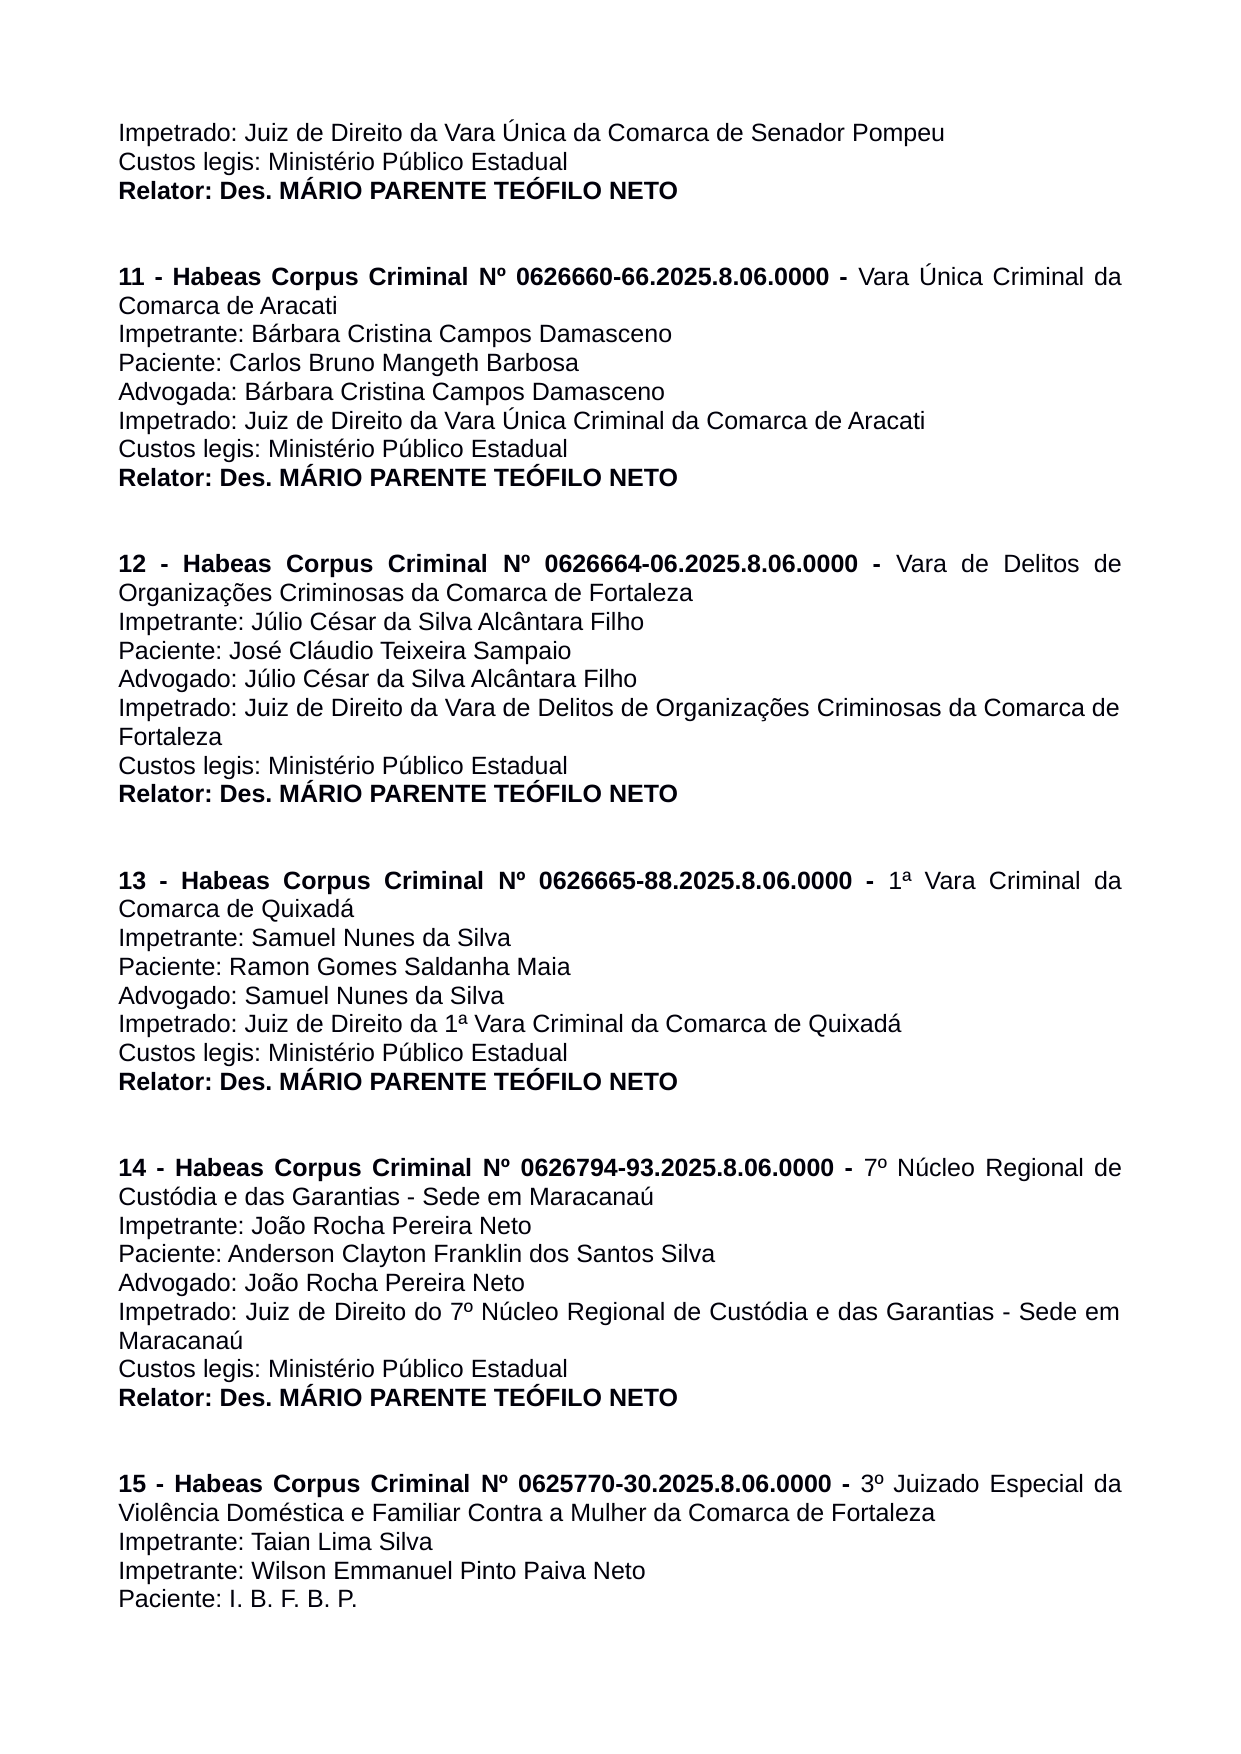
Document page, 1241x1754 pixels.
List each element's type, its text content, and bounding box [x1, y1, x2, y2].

text Paciente: José Cláudio Teixeira Sampaio [118, 636, 1122, 664]
text Impetrante: Taian Lima Silva [118, 1527, 1122, 1556]
text Paciente: Anderson Clayton Franklin dos Santos Silva [118, 1239, 1122, 1268]
text Custos legis: Ministério Público Estadual [118, 1038, 1122, 1067]
text Impetrado: Juiz de Direito do 7º Núcleo Regional de Custódia e das Garantias - Sede em Maracanaú [118, 1297, 1122, 1354]
text Relator: Des. MÁRIO PARENTE TEÓFILO NETO [118, 779, 1122, 808]
text Paciente: Carlos Bruno Mangeth Barbosa [118, 348, 1122, 377]
text Relator: Des. MÁRIO PARENTE TEÓFILO NETO [118, 176, 1122, 204]
text Impetrante: Júlio César da Silva Alcântara Filho [118, 607, 1122, 636]
text Advogado: Júlio César da Silva Alcântara Filho [118, 664, 1122, 693]
text Impetrante: Wilson Emmanuel Pinto Paiva Neto [118, 1556, 1122, 1584]
text Impetrante: Bárbara Cristina Campos Damasceno [118, 319, 1122, 348]
text Advogado: João Rocha Pereira Neto [118, 1268, 1122, 1297]
text Custos legis: Ministério Público Estadual [118, 1354, 1122, 1383]
text Impetrado: Juiz de Direito da Vara de Delitos de Organizações Criminosas da Comarca de Fortaleza [118, 693, 1122, 751]
text Impetrado: Juiz de Direito da 1ª Vara Criminal da Comarca de Quixadá [118, 1009, 1122, 1038]
text 12 - Habeas Corpus Criminal Nº 0626664-06.2025.8.06.0000 - Vara de Delitos de Organizações Criminosas da Comarca de Fortaleza [118, 549, 1122, 607]
text Paciente: Ramon Gomes Saldanha Maia [118, 952, 1122, 981]
text Paciente: I. B. F. B. P. [118, 1584, 1122, 1613]
text Impetrante: João Rocha Pereira Neto [118, 1211, 1122, 1239]
text 15 - Habeas Corpus Criminal Nº 0625770-30.2025.8.06.0000 - 3º Juizado Especial da Violência Doméstica e Familiar Contra a Mulher da Comarca de Fortaleza [118, 1469, 1122, 1527]
text Custos legis: Ministério Público Estadual [118, 751, 1122, 779]
text Impetrado: Juiz de Direito da Vara Única Criminal da Comarca de Aracati [118, 406, 1122, 434]
text Custos legis: Ministério Público Estadual [118, 147, 1122, 176]
text Impetrante: Samuel Nunes da Silva [118, 923, 1122, 952]
text 14 - Habeas Corpus Criminal Nº 0626794-93.2025.8.06.0000 - 7º Núcleo Regional de Custódia e das Garantias - Sede em Maracanaú [118, 1153, 1122, 1211]
text Relator: Des. MÁRIO PARENTE TEÓFILO NETO [118, 1383, 1122, 1412]
text Relator: Des. MÁRIO PARENTE TEÓFILO NETO [118, 463, 1122, 492]
text Impetrado: Juiz de Direito da Vara Única da Comarca de Senador Pompeu [118, 118, 1122, 147]
text Advogada: Bárbara Cristina Campos Damasceno [118, 377, 1122, 406]
text 13 - Habeas Corpus Criminal Nº 0626665-88.2025.8.06.0000 - 1ª Vara Criminal da Comarca de Quixadá [118, 866, 1122, 923]
text Relator: Des. MÁRIO PARENTE TEÓFILO NETO [118, 1067, 1122, 1096]
text Advogado: Samuel Nunes da Silva [118, 981, 1122, 1009]
text 11 - Habeas Corpus Criminal Nº 0626660-66.2025.8.06.0000 - Vara Única Criminal da Comarca de Aracati [118, 262, 1122, 319]
text Custos legis: Ministério Público Estadual [118, 434, 1122, 463]
